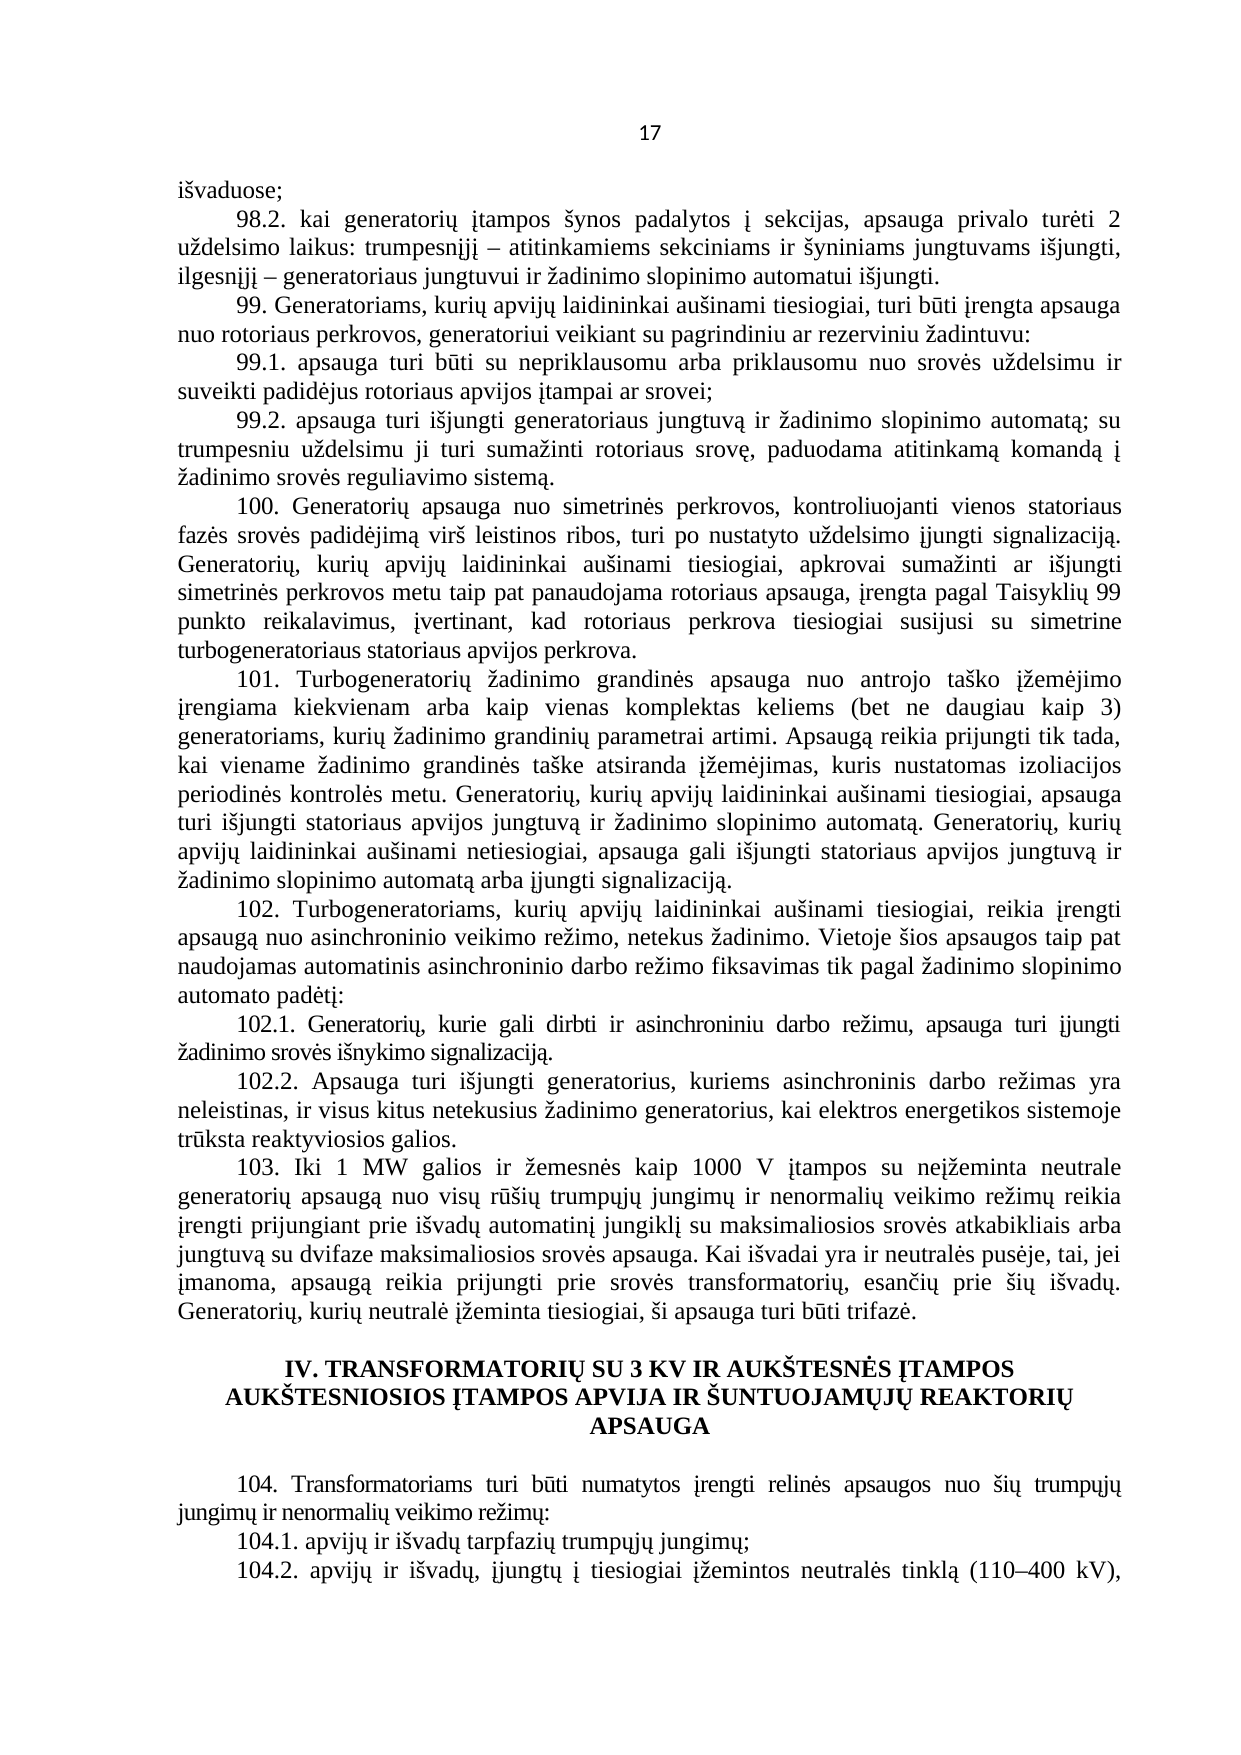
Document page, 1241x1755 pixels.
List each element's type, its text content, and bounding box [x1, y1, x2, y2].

text 102.1. Generatorių, kurie gali dirbti ir asinchroniniu darbo režimu, apsauga turi įjungti žadinimo srovės išnykimo signalizaciją. [177, 1009, 1122, 1066]
text 102. Turbogeneratoriams, kurių apvijų laidininkai aušinami tiesiogiai, reikia įrengti apsaugą nuo asinchroninio veikimo režimo, netekus žadinimo. Vietoje šios apsaugos taip pat naudojamas automatinis asinchroninio darbo režimo fiksavimas tik pagal žadinimo slopinimo automato padėtį: [177, 894, 1122, 1009]
text IV. TRANSFORMATORIŲ SU 3 kV IR AUKŠTESNĖS ĮTAMPOS AUKŠTESNIOSIOS ĮTAMPOS APVIJA IR ŠUNTUOJAMŲJŲ REAKTORIŲ APSAUGA [177, 1354, 1122, 1440]
text 100. Generatorių apsauga nuo simetrinės perkrovos, kontroliuojanti vienos statoriaus fazės srovės padidėjimą virš leistinos ribos, turi po nustatyto uždelsimo įjungti signalizaciją. Generatorių, kurių apvijų laidininkai aušinami tiesiogiai, apkrovai sumažinti ar išjungti simetrinės perkrovos metu taip pat panaudojama rotoriaus apsauga, įrengta pagal Taisyklių 99 punkto reikalavimus, įvertinant, kad rotoriaus perkrova tiesiogiai susijusi su simetrine turbogeneratoriaus statoriaus apvijos perkrova. [177, 491, 1122, 664]
text 103. Iki 1 MW galios ir žemesnės kaip 1000 V įtampos su neįžeminta neutrale generatorių apsaugą nuo visų rūšių trumpųjų jungimų ir nenormalių veikimo režimų reikia įrengti prijungiant prie išvadų automatinį jungiklį su maksimaliosios srovės atkabikliais arba jungtuvą su dvifaze maksimaliosios srovės apsauga. Kai išvadai yra ir neutralės pusėje, tai, jei įmanoma, apsaugą reikia prijungti prie srovės transformatorių, esančių prie šių išvadų. Generatorių, kurių neutralė įžeminta tiesiogiai, ši apsauga turi būti trifazė. [177, 1152, 1122, 1325]
text 104. Transformatoriams turi būti numatytos įrengti relinės apsaugos nuo šių trumpųjų jungimų ir nenormalių veikimo režimų: [177, 1469, 1122, 1526]
text 99.2. apsauga turi išjungti generatoriaus jungtuvą ir žadinimo slopinimo automatą; su trumpesniu uždelsimu ji turi sumažinti rotoriaus srovę, paduodama atitinkamą komandą į žadinimo srovės reguliavimo sistemą. [177, 405, 1122, 491]
text išvaduose; [177, 175, 1122, 204]
text 99.1. apsauga turi būti su nepriklausomu arba priklausomu nuo srovės uždelsimu ir suveikti padidėjus rotoriaus apvijos įtampai ar srovei; [177, 347, 1122, 405]
text 104.2. apvijų ir išvadų, įjungtų į tiesiogiai įžemintos neutralės tinklą (110–400 kV), [177, 1555, 1122, 1584]
text 101. Turbogeneratorių žadinimo grandinės apsauga nuo antrojo taško įžemėjimo įrengiama kiekvienam arba kaip vienas komplektas keliems (bet ne daugiau kaip 3) generatoriams, kurių žadinimo grandinių parametrai artimi. Apsaugą reikia prijungti tik tada, kai viename žadinimo grandinės taške atsiranda įžemėjimas, kuris nustatomas izoliacijos periodinės kontrolės metu. Generatorių, kurių apvijų laidininkai aušinami tiesiogiai, apsauga turi išjungti statoriaus apvijos jungtuvą ir žadinimo slopinimo automatą. Generatorių, kurių apvijų laidininkai aušinami netiesiogiai, apsauga gali išjungti statoriaus apvijos jungtuvą ir žadinimo slopinimo automatą arba įjungti signalizaciją. [177, 664, 1122, 894]
text 102.2. Apsauga turi išjungti generatorius, kuriems asinchroninis darbo režimas yra neleistinas, ir visus kitus netekusius žadinimo generatorius, kai elektros energetikos sistemoje trūksta reaktyviosios galios. [177, 1066, 1122, 1152]
text 98.2. kai generatorių įtampos šynos padalytos į sekcijas, apsauga privalo turėti 2 uždelsimo laikus: trumpesnįjį – atitinkamiems sekciniams ir šyniniams jungtuvams išjungti, ilgesnįjį – generatoriaus jungtuvui ir žadinimo slopinimo automatui išjungti. [177, 204, 1122, 290]
text 99. Generatoriams, kurių apvijų laidininkai aušinami tiesiogiai, turi būti įrengta apsauga nuo rotoriaus perkrovos, generatoriui veikiant su pagrindiniu ar rezerviniu žadintuvu: [177, 290, 1122, 347]
text 104.1. apvijų ir išvadų tarpfazių trumpųjų jungimų; [177, 1526, 1122, 1555]
